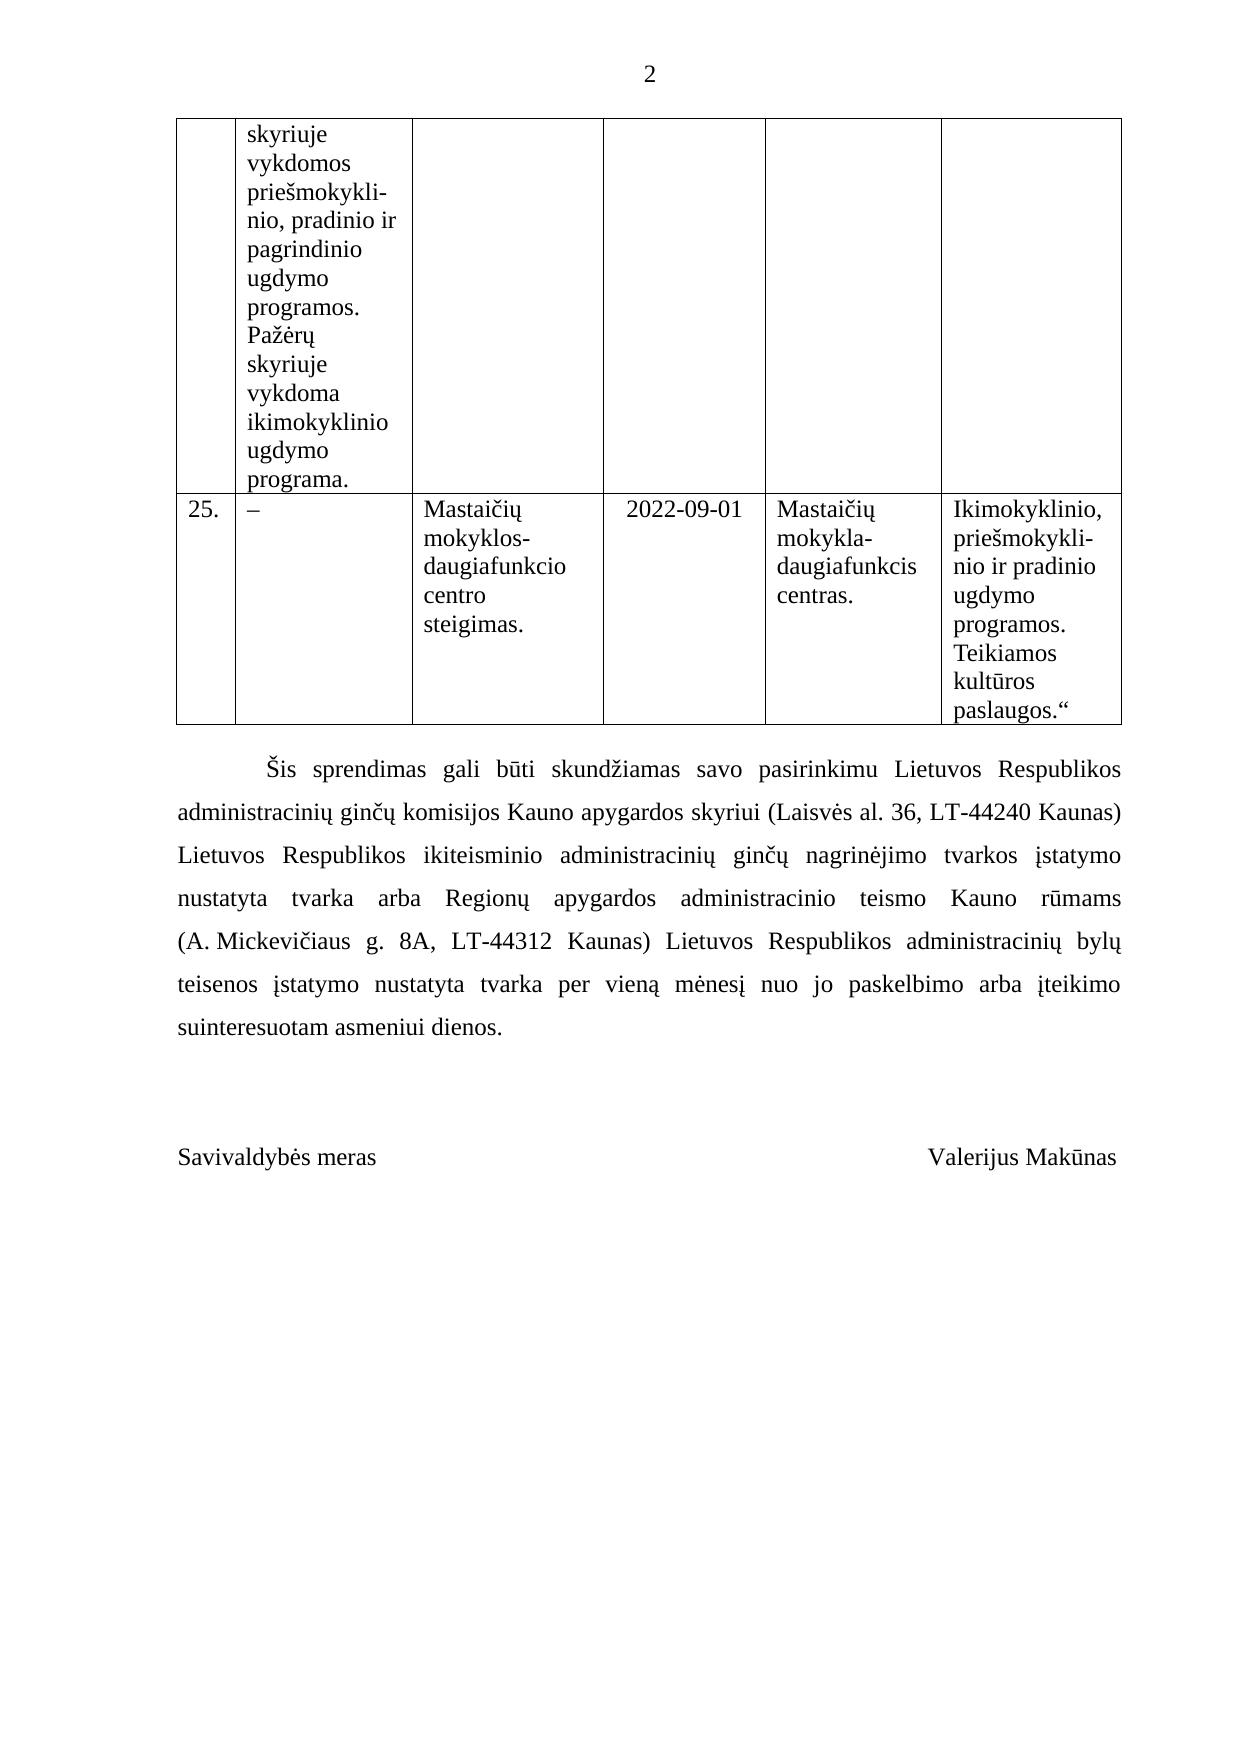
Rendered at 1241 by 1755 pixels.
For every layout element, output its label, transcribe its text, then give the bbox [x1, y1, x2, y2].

table_cell [766, 119, 941, 493]
text Šis sprendimas gali būti skundžiamas savo pasirinkimu Lietuvos Respublikos administracinių ginčų komisijos Kauno apygardos skyriui (Laisvės al. 36, LT-44240 Kaunas) Lietuvos Respublikos ikiteisminio administracinių ginčų nagrinėjimo tvarkos įstatymo nustatyta tvarka arba Regionų apygardos administracinio teismo Kauno rūmams (A. Mickevičiaus g. 8A, LT-44312 Kaunas) Lietuvos Respublikos administracinių bylų teisenos įstatymo nustatyta tvarka per vieną mėnesį nuo jo paskelbimo arba įteikimo suinteresuotam asmeniui dienos. [177, 754, 1122, 1041]
table_cell [942, 119, 1121, 493]
table_cell Mastaičių mokykla-daugiafunkcis centras. [766, 494, 941, 724]
table_cell 25. [177, 494, 235, 724]
table_cell [413, 119, 603, 493]
table_cell Mastaičių mokyklos-daugiafunkcio centro steigimas. [413, 494, 603, 724]
table_cell Ikimokyklinio, priešmokykli-nio ir pradinio ugdymo programos. Teikiamos kultūros paslaugos.“ [942, 494, 1121, 724]
table_cell [604, 119, 765, 493]
table_cell 2022-09-01 [604, 494, 765, 724]
table_cell [177, 119, 235, 493]
table_cell – [236, 494, 412, 724]
text Savivaldybės meras Valerijus Makūnas [177, 1142, 1122, 1171]
table_cell skyriuje vykdomos priešmokykli-nio, pradinio ir pagrindinio ugdymo programos. Pažėrų skyriuje vykdoma ikimokyklinio ugdymo programa. [236, 119, 412, 493]
